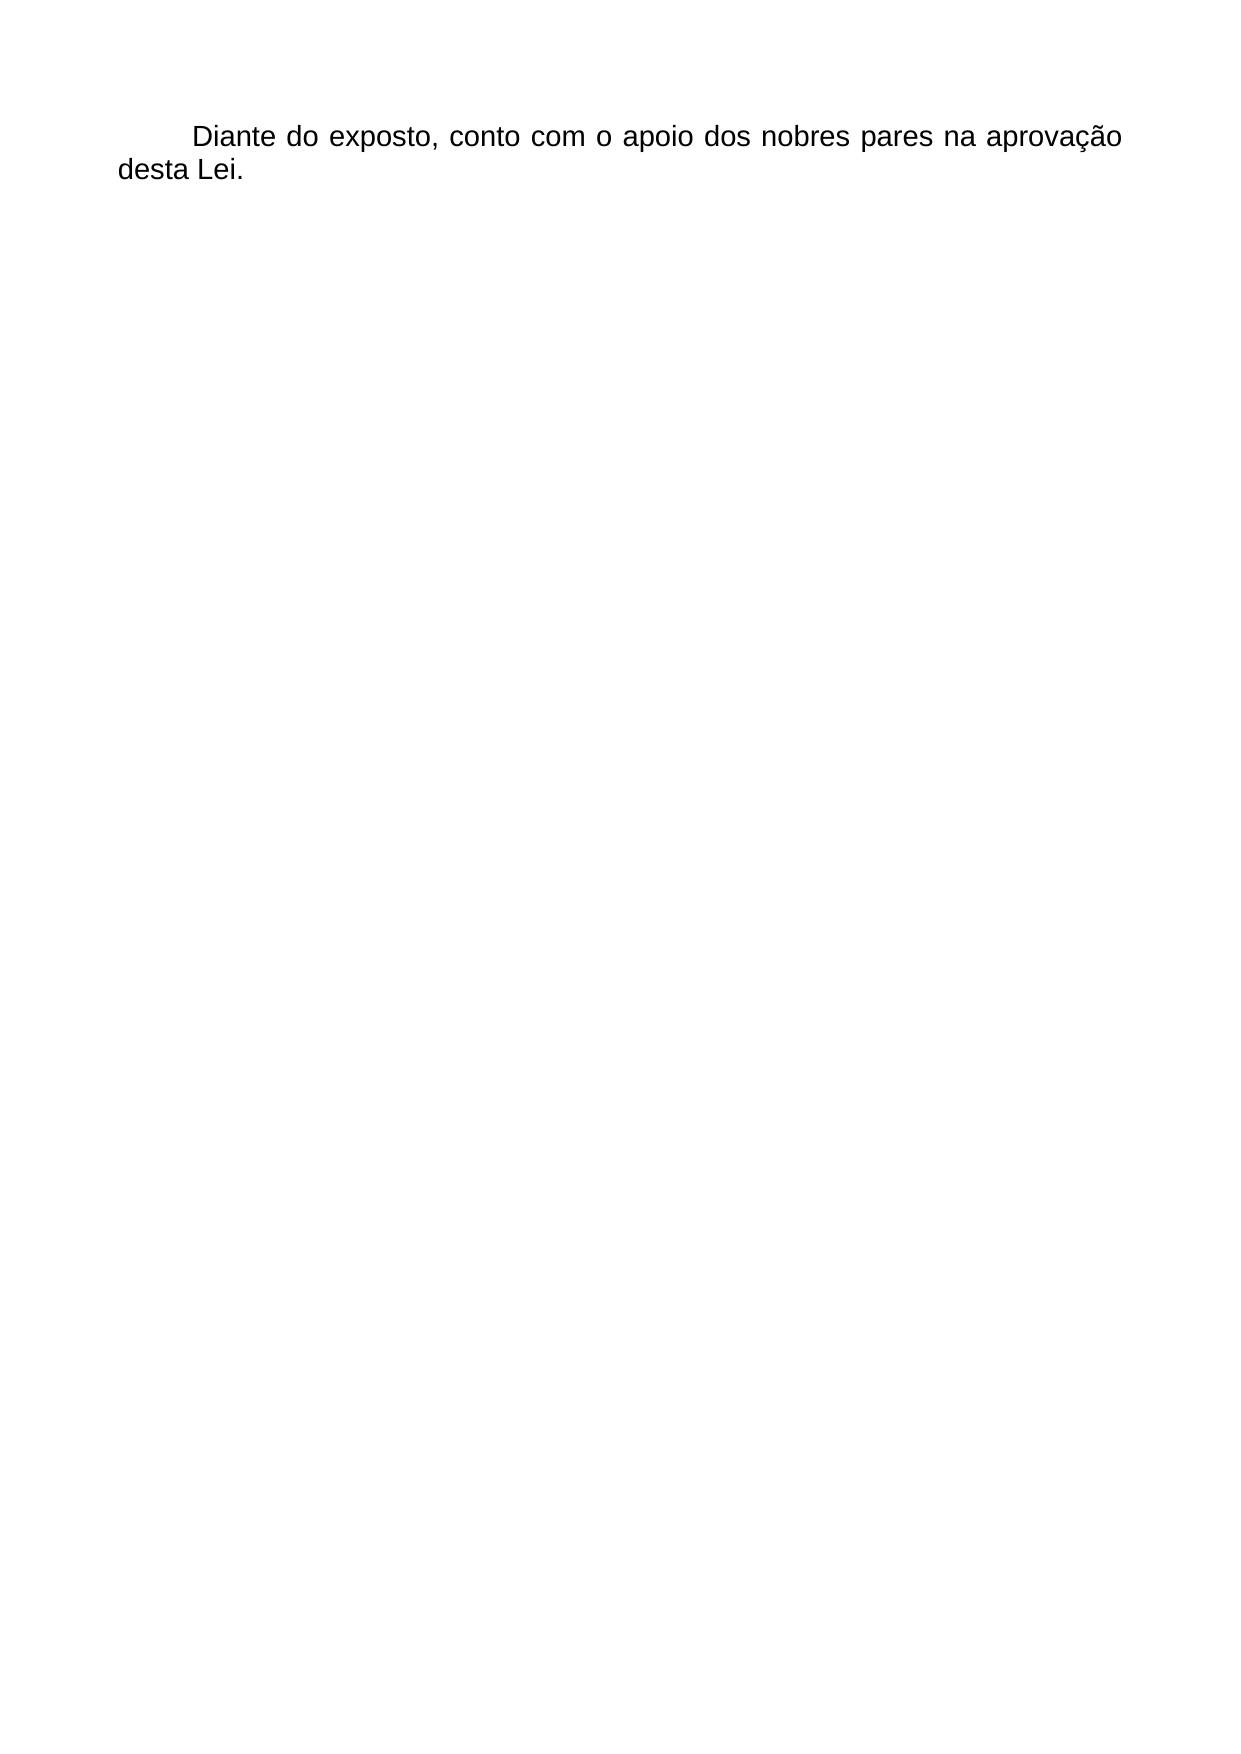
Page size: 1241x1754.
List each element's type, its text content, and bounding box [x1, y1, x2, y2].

text Diante do exposto, conto com o apoio dos nobres pares na aprovação desta Lei. [117, 119, 1124, 186]
